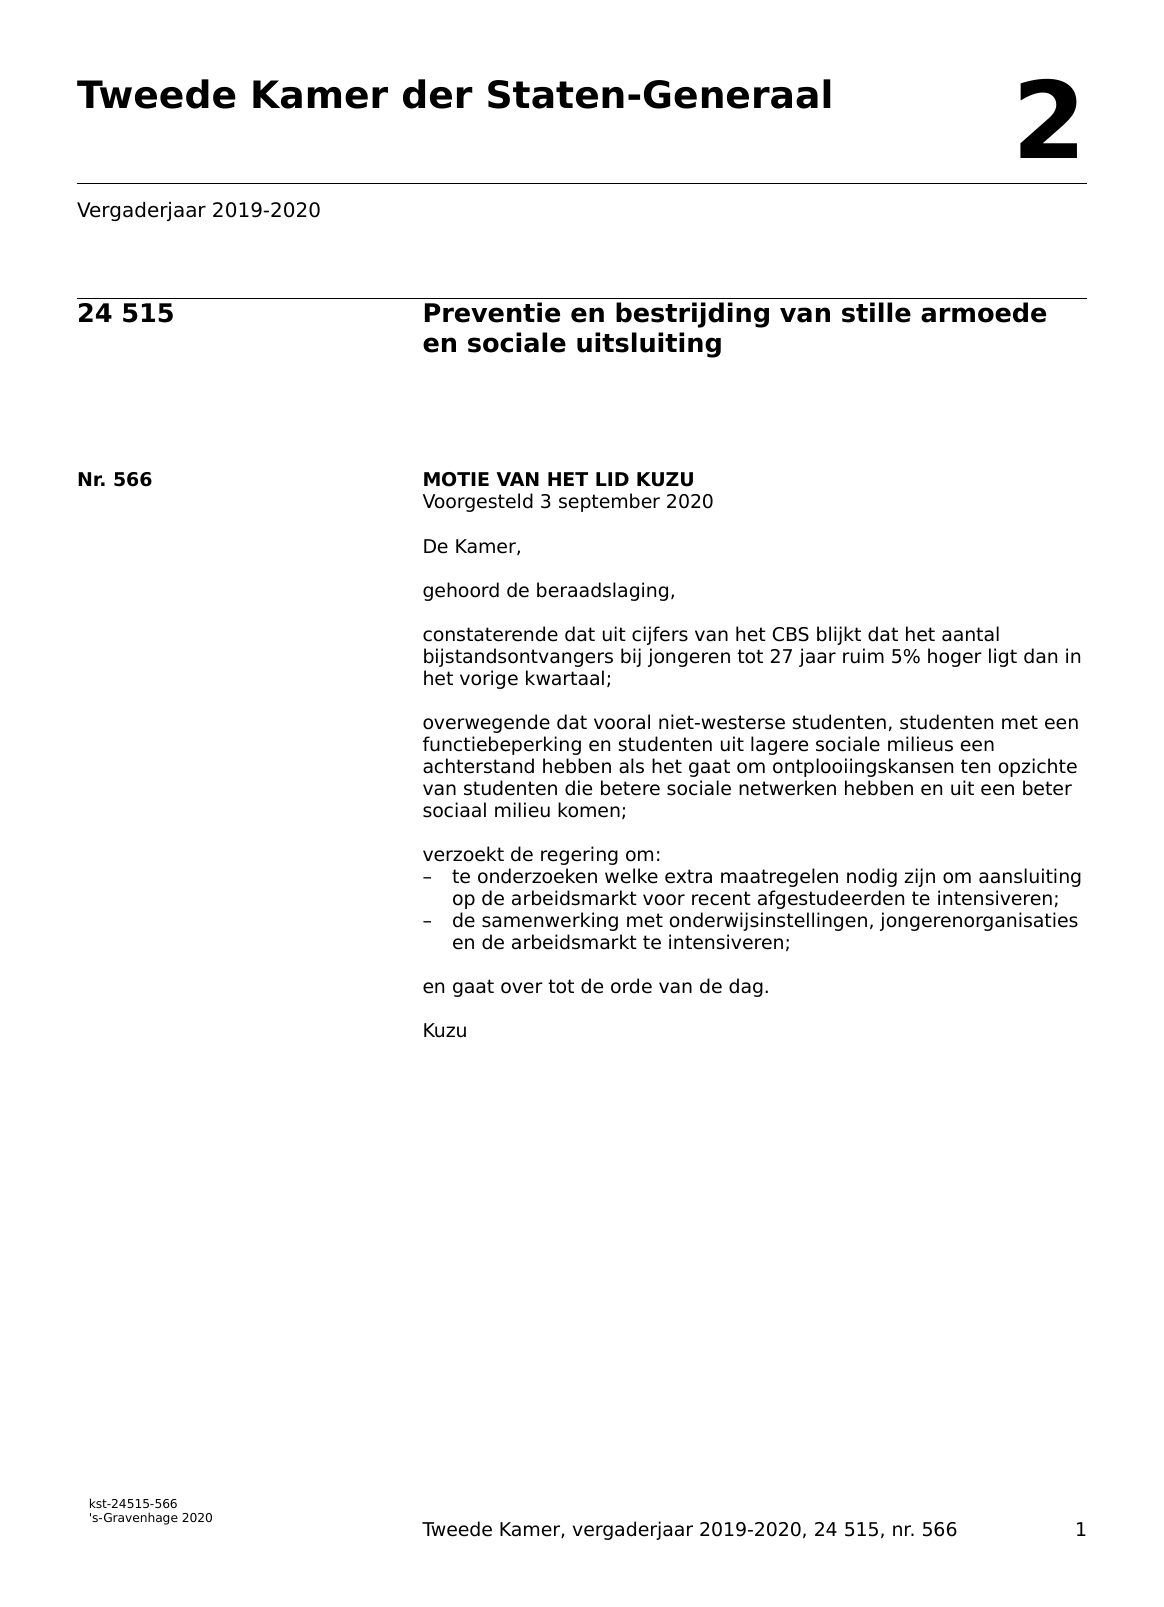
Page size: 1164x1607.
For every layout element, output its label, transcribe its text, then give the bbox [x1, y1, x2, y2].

subtitle Nr. 566 MOTIE VAN HET LID KUZU [77, 469, 1087, 491]
table_header 2 [886, 59, 1087, 183]
text verzoekt de regering om: [422, 844, 1087, 866]
text Voorgesteld 3 september 2020 [422, 491, 1087, 513]
text constaterende dat uit cijfers van het CBS blijkt dat het aantal bijstandsontvangers bij jongeren tot 27 jaar ruim 5% hoger ligt dan in het vorige kwartaal; [422, 624, 1087, 690]
text 's-Gravenhage 2020 [88, 1511, 323, 1525]
text kst-24515-566 [88, 1497, 323, 1511]
text Kuzu [422, 1020, 1087, 1042]
table_header Tweede Kamer der Staten-Generaal [77, 59, 886, 183]
text gehoord de beraadslaging, [422, 580, 1087, 602]
text – te onderzoeken welke extra maatregelen nodig zijn om aansluiting op de arbeidsmarkt voor recent afgestudeerden te intensiveren; [422, 866, 1087, 910]
text overwegende dat vooral niet-westerse studenten, studenten met een functiebeperking en studenten uit lagere sociale milieus een achterstand hebben als het gaat om ontplooiingskansen ten opzichte van studenten die betere sociale netwerken hebben en uit een beter sociaal milieu komen; [422, 712, 1087, 822]
subtitle 24 515 Preventie en bestrijding van stille armoede en sociale uitsluiting [77, 299, 1087, 358]
text en gaat over tot de orde van de dag. [422, 976, 1087, 998]
text De Kamer, [422, 536, 1087, 557]
table_cell Vergaderjaar 2019-2020 [77, 184, 1087, 298]
text – de samenwerking met onderwijsinstellingen, jongerenorganisaties en de arbeidsmarkt te intensiveren; [422, 910, 1087, 954]
